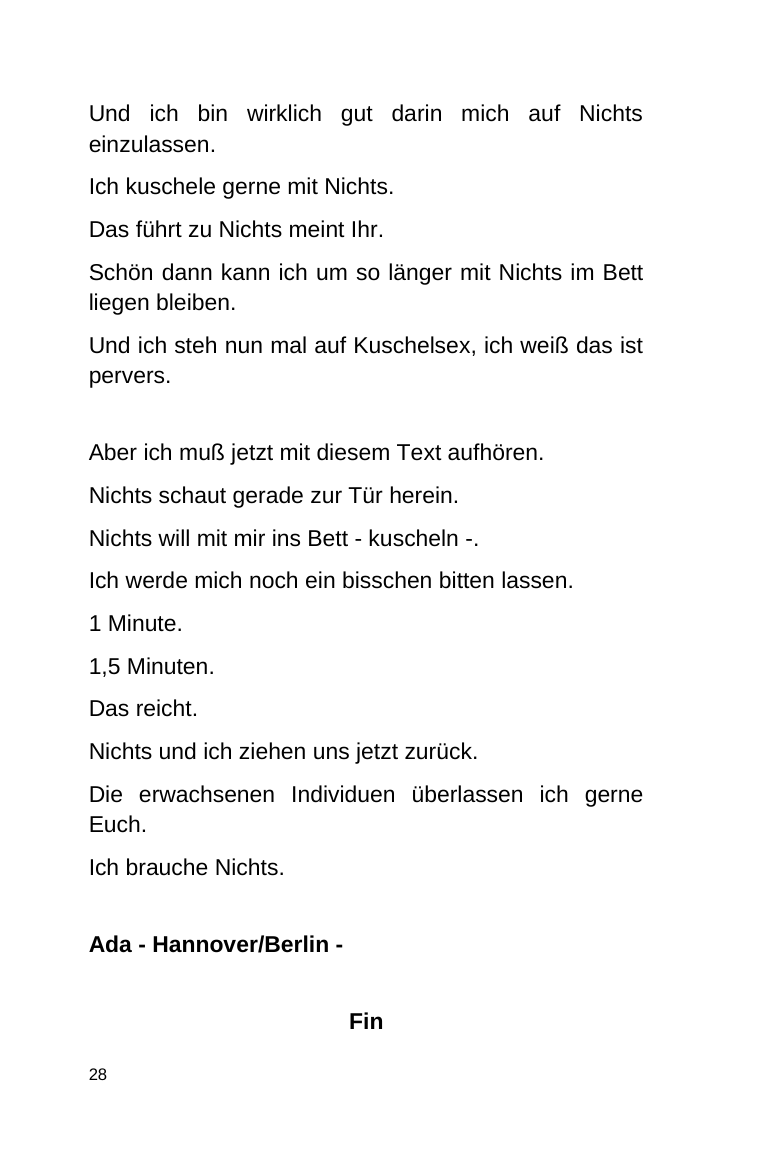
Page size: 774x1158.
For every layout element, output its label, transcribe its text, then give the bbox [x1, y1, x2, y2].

text Aber ich muß jetzt mit diesem Text aufhören. [88, 439, 644, 465]
text Ich kuschele gerne mit Nichts. [88, 173, 644, 200]
text Das reicht. [88, 695, 644, 722]
text Nichts und ich ziehen uns jetzt zurück. [88, 738, 644, 764]
text Ich werde mich noch ein bisschen bitten lassen. [88, 567, 644, 593]
text Nichts schaut gerade zur Tür herein. [88, 482, 644, 508]
text 1 Minute. [88, 610, 644, 636]
text Schön dann kann ich um so länger mit Nichts im Bett liegen bleiben. [88, 259, 644, 315]
text Und ich steh nun mal auf Kuschelsex, ich weiß das ist pervers. [88, 332, 644, 388]
text Fin [88, 1008, 644, 1034]
text Ich brauche Nichts. [88, 854, 644, 880]
text 1,5 Minuten. [88, 653, 644, 679]
text Nichts will mit mir ins Bett - kuscheln -. [88, 524, 644, 551]
text Das führt zu Nichts meint Ihr. [88, 216, 644, 242]
text Ada - Hannover/Berlin - [88, 931, 644, 957]
text Und ich bin wirklich gut darin mich auf Nichts einzulassen. [88, 100, 644, 157]
text Die erwachsenen Individuen überlassen ich gerne Euch. [88, 781, 644, 837]
